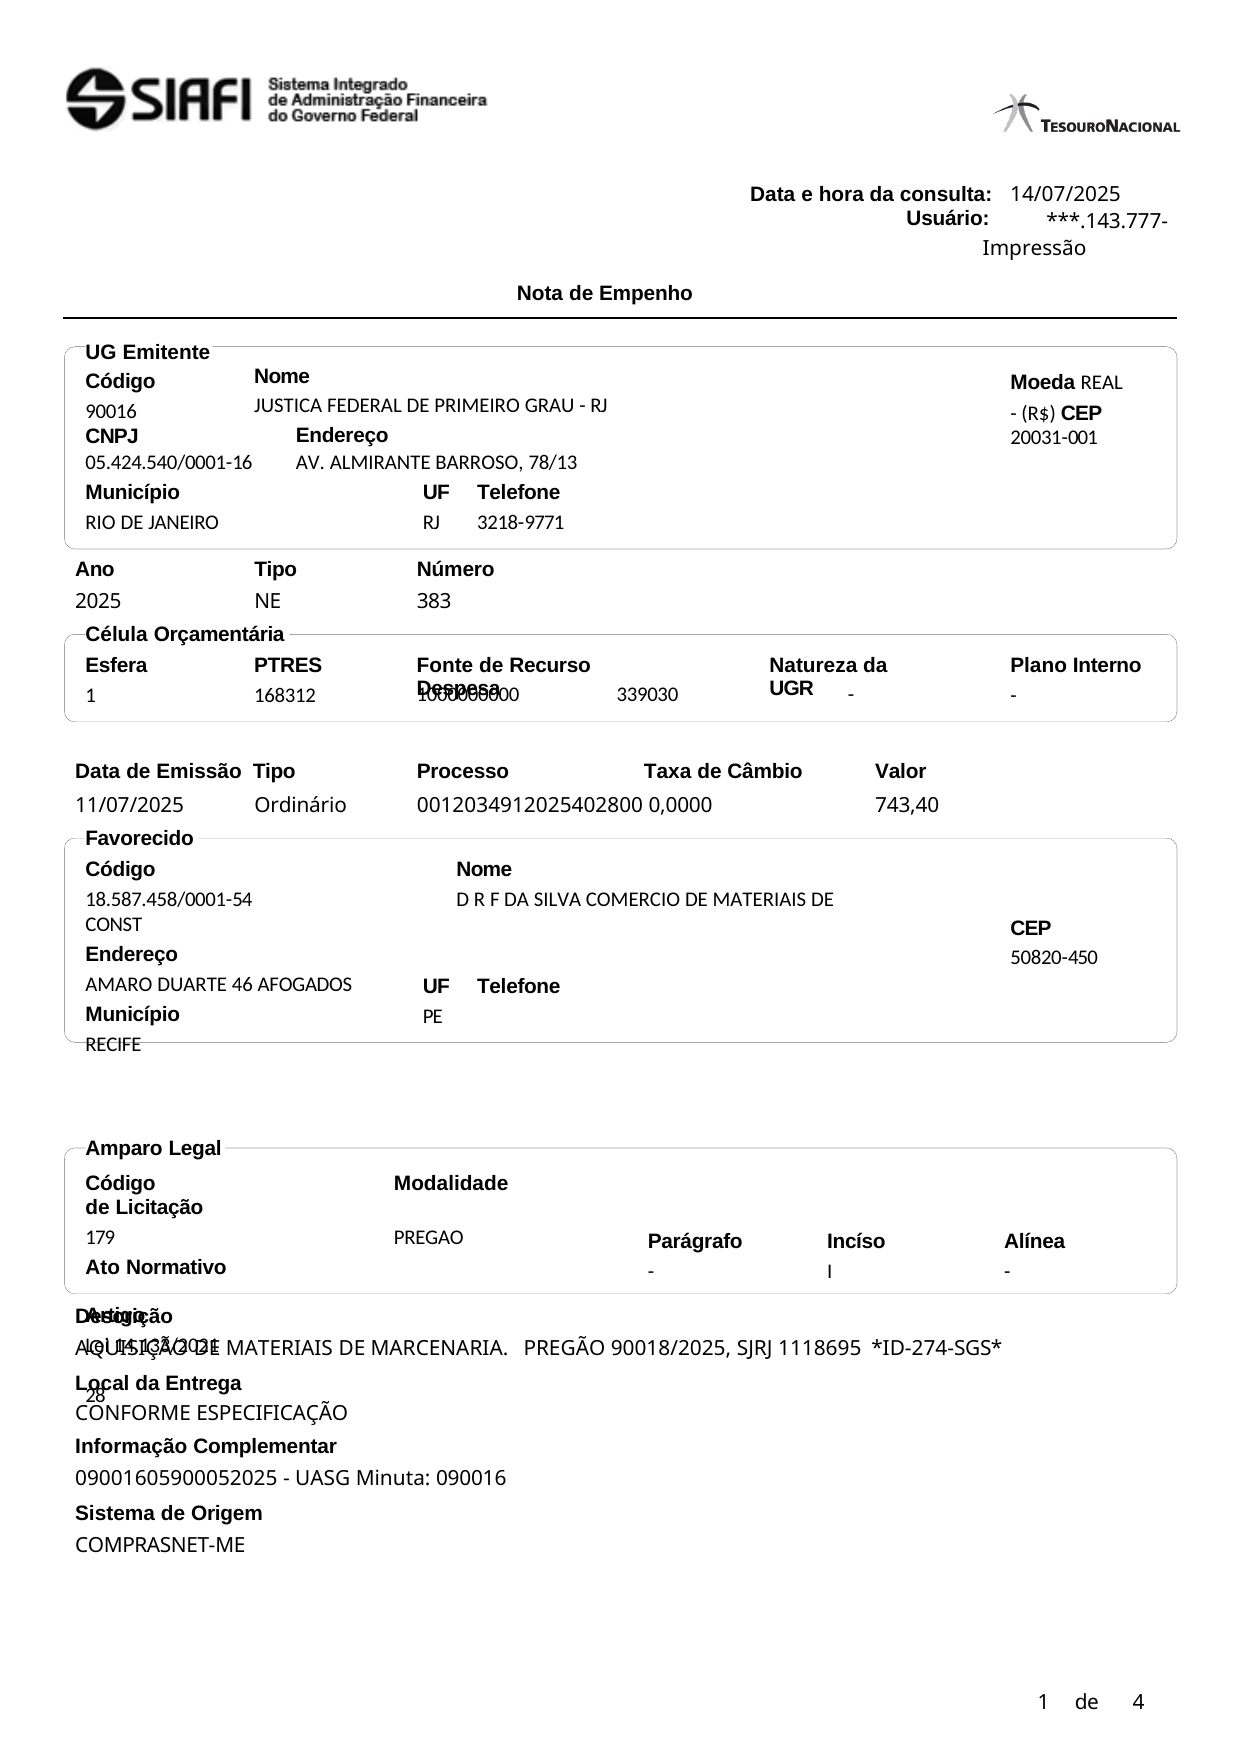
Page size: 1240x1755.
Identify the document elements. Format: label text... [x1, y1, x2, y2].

subtitle Sistema de Origem [75, 1501, 1166, 1525]
subtitle Informação Complementar [75, 1434, 1166, 1458]
text AQUISIÇÃO DE MATERIAIS DE MARCENARIA. PREGÃO 90018/2025, SJRJ 1118695 *ID-274-SGS* [75, 1333, 1166, 1362]
text 2025 NE 383 [75, 586, 1166, 615]
subtitle Data de Emissão Tipo Processo Taxa de Câmbio Valor [75, 759, 1166, 783]
subtitle Ano Tipo Número [75, 557, 1166, 581]
text CONFORME ESPECIFICAÇÃO [75, 1398, 1166, 1427]
text COMPRASNET-ME [75, 1530, 1166, 1559]
subtitle Descrição [75, 1304, 1166, 1328]
text 11/07/2025 Ordinário 0012034912025402800 0,0000 743,40 [75, 790, 1166, 819]
subtitle Local da Entrega [75, 1371, 1166, 1395]
text 09001605900052025 - UASG Minuta: 090016 [75, 1463, 1166, 1492]
